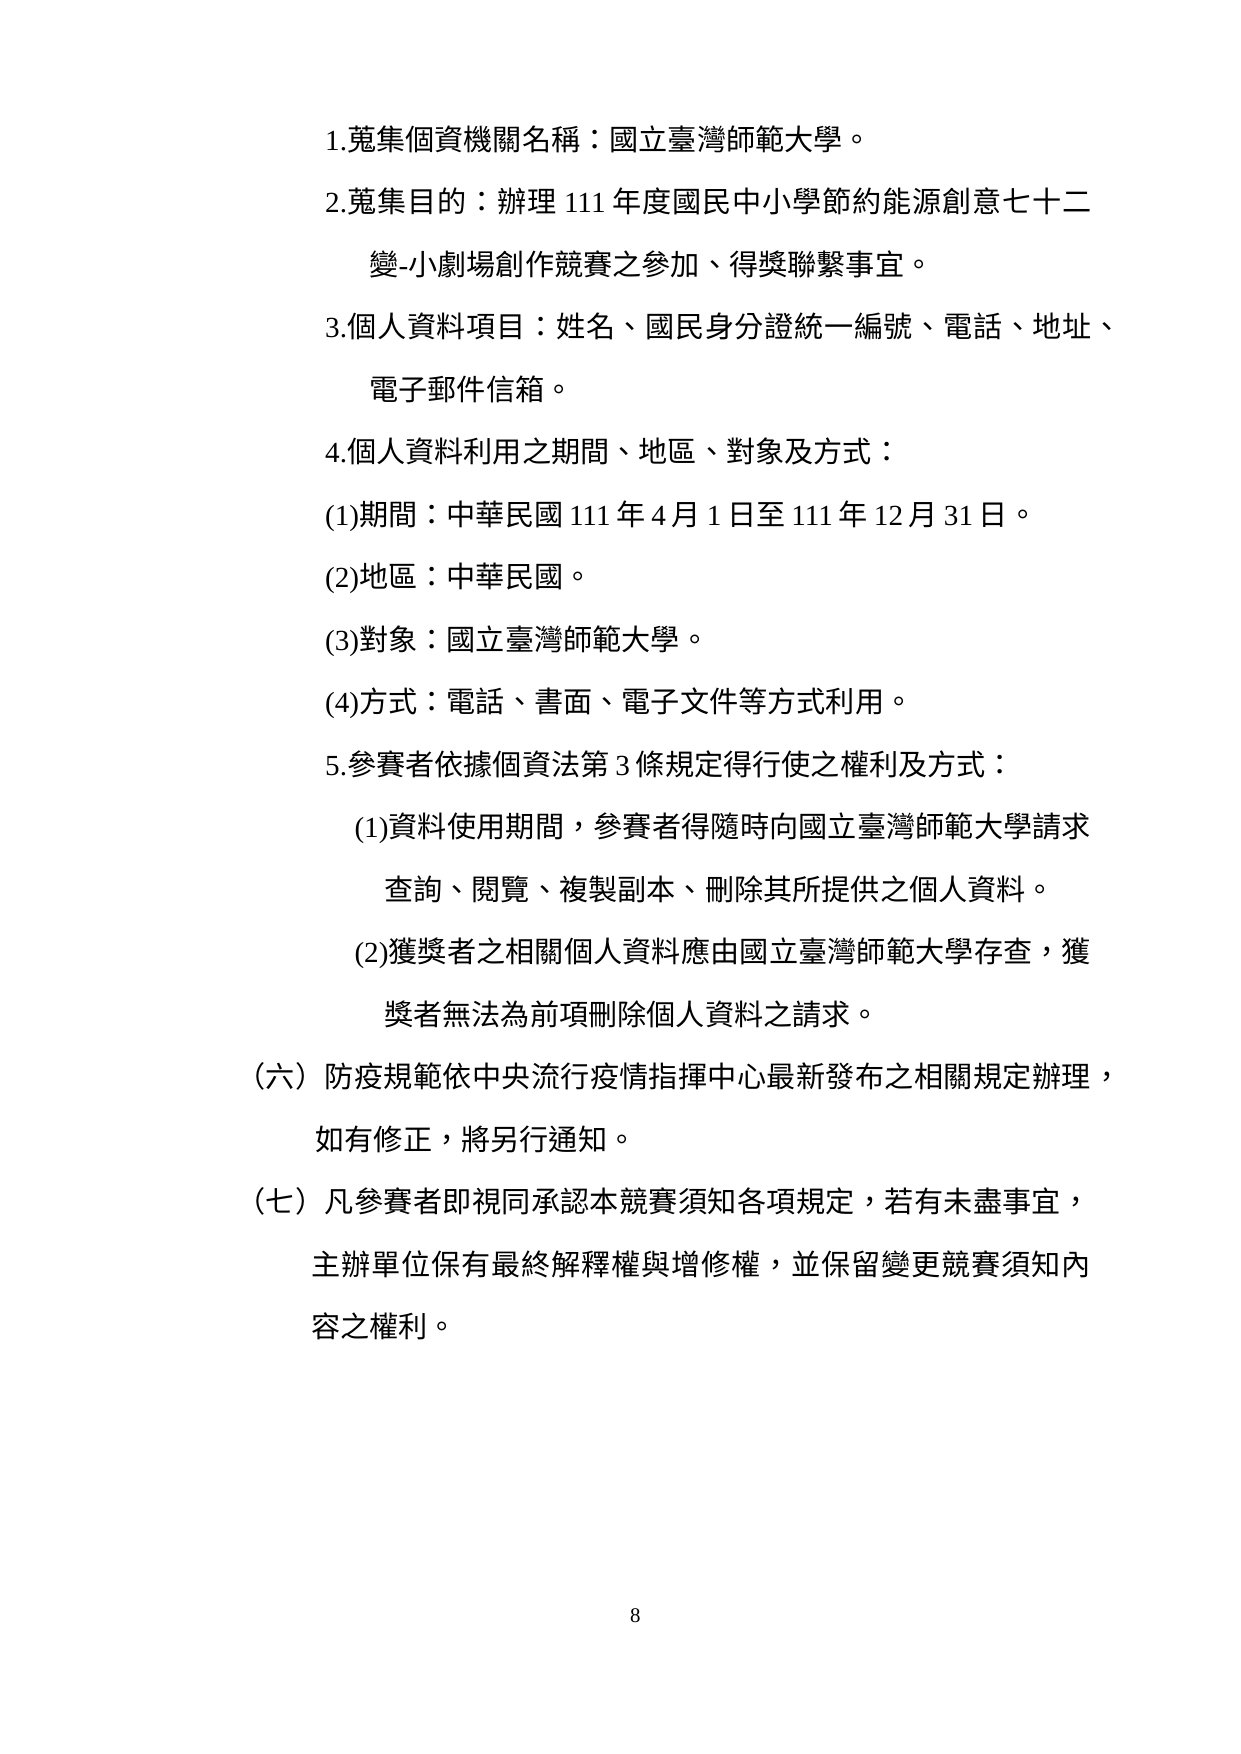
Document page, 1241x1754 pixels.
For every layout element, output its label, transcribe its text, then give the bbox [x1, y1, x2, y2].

text (3)對象：國立臺灣師範大學。 [325, 596, 1092, 658]
text 4.個人資料利用之期間、地區、對象及方式： [325, 408, 1092, 471]
text 5.參賽者依據個資法第3條規定得行使之權利及方式： [325, 721, 1092, 783]
text 3.個人資料項目：姓名、國民身分證統一編號、電話、地址、電子郵件信箱。 [325, 283, 1092, 408]
text (1)期間：中華民國111年4月1日至111年12月31日。 [325, 471, 1092, 533]
text (4)方式：電話、書面、電子文件等方式利用。 [325, 658, 1092, 721]
text 2.蒐集目的：辦理111年度國民中小學節約能源創意七十二變-小劇場創作競賽之參加、得獎聯繫事宜。 [325, 158, 1092, 283]
text (1)資料使用期間，參賽者得隨時向國立臺灣師範大學請求查詢、閱覽、複製副本、刪除其所提供之個人資料。 [354, 783, 1092, 908]
text (2)獲獎者之相關個人資料應由國立臺灣師範大學存查，獲獎者無法為前項刪除個人資料之請求。 [354, 908, 1092, 1033]
text （六）防疫規範依中央流行疫情指揮中心最新發布之相關規定辦理，如有修正，將另行通知。 [236, 1033, 1092, 1158]
text 1.蒐集個資機關名稱：國立臺灣師範大學。 [325, 96, 1092, 158]
text （七）凡參賽者即視同承認本競賽須知各項規定，若有未盡事宜，主辦單位保有最終解釋權與增修權，並保留變更競賽須知內容之權利。 [236, 1158, 1092, 1346]
text (2)地區：中華民國。 [325, 533, 1092, 596]
